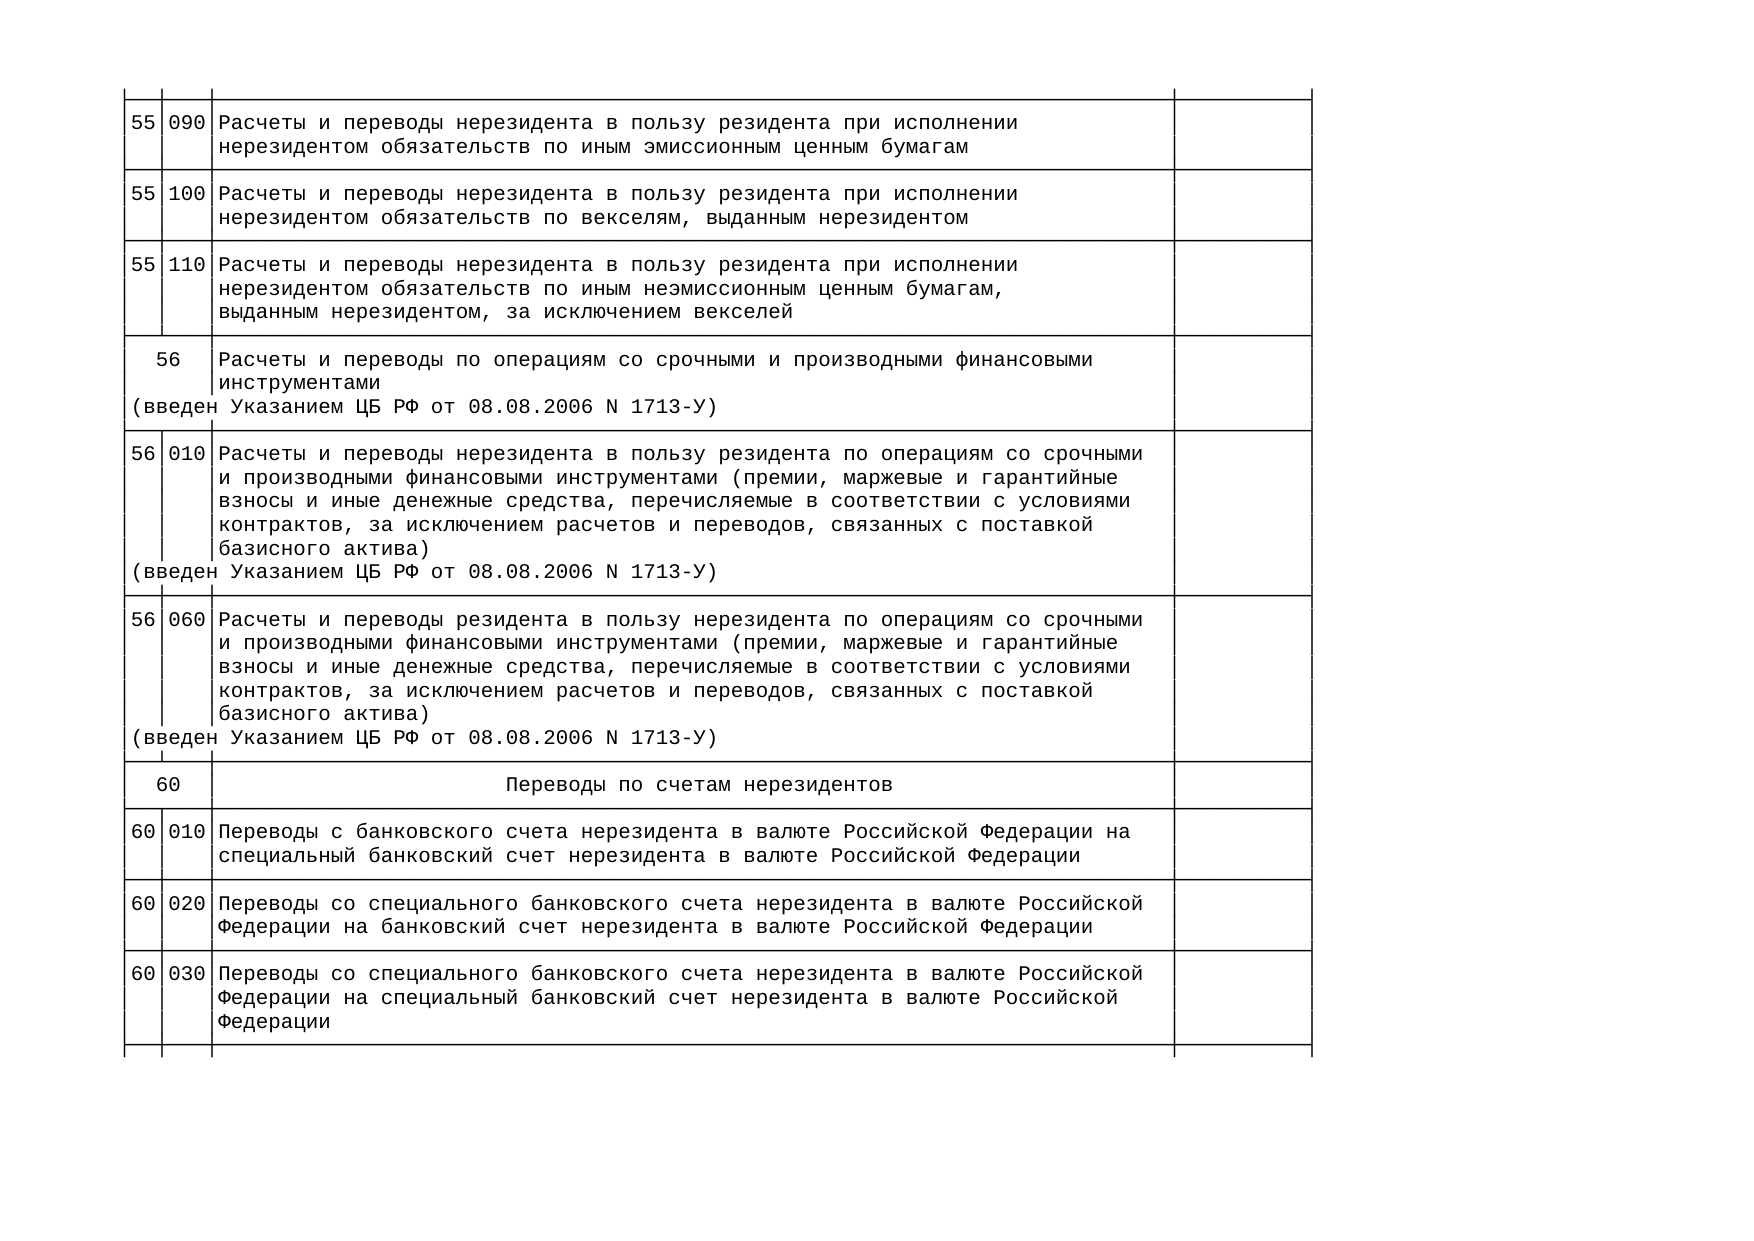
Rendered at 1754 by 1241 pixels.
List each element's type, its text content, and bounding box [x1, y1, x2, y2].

text │ │ │выданным нерезидентом, за исключением векселей │ │ [118, 301, 1636, 325]
text │ │ │и производными финансовыми инструментами (премии, маржевые и гарантийные │ │ [1175, 467, 1311, 491]
text ├──┼───┼────────────────────────────────────────────────────────────────────────────┼──────────┤ [212, 869, 1174, 879]
text ├──┼───┼────────────────────────────────────────────────────────────────────────────┼──────────┤ [118, 159, 1636, 183]
text │ │ │базисного актива) │ │ [212, 538, 1174, 561]
text │ │ │нерезидентом обязательств по иным неэмиссионным ценным бумагам, │ │ [212, 278, 1174, 301]
text ├──┼───┼────────────────────────────────────────────────────────────────────────────┼──────────┤ [118, 1034, 1636, 1058]
text │ │ │нерезидентом обязательств по векселям, выданным нерезидентом │ │ [1175, 207, 1311, 230]
text │(введен Указанием ЦБ РФ от 08.08.2006 N 1713-У) │ │ [118, 561, 1636, 585]
text │ 56 │Расчеты и переводы по операциям со срочными и производными финансовыми │ │ [1312, 349, 1636, 372]
text │55│100│Расчеты и переводы нерезидента в пользу резидента при исполнении │ │ [118, 183, 1636, 207]
text │56│010│Расчеты и переводы нерезидента в пользу резидента по операциям со срочными │ │ [118, 443, 1636, 467]
text │ │ │нерезидентом обязательств по векселям, выданным нерезидентом │ │ [212, 207, 1174, 230]
text │60│030│Переводы со специального банковского счета нерезидента в валюте Российской │ │ [118, 963, 1636, 987]
text │ │ │нерезидентом обязательств по векселям, выданным нерезидентом │ │ [1312, 207, 1636, 230]
text │ │ │нерезидентом обязательств по иным неэмиссионным ценным бумагам, │ │ [1175, 278, 1311, 301]
text │(введен Указанием ЦБ РФ от 08.08.2006 N 1713-У) │ │ [1175, 396, 1311, 419]
text ├──┼───┼────────────────────────────────────────────────────────────────────────────┼──────────┤ [118, 585, 1636, 609]
text ├──┼───┼────────────────────────────────────────────────────────────────────────────┼──────────┤ [212, 951, 1174, 963]
text │(введен Указанием ЦБ РФ от 08.08.2006 N 1713-У) │ │ [118, 727, 1636, 751]
text │ │ │базисного актива) │ │ [125, 538, 161, 561]
text ├──┬───┼────────────────────────────────────────────────────────────────────────────┼──────────┤ [1312, 798, 1636, 822]
text │ │ │Федерации │ │ [162, 1011, 211, 1034]
text ├──┼───┼────────────────────────────────────────────────────────────────────────────┼──────────┤ [212, 880, 1174, 892]
text │ │ │нерезидентом обязательств по иным эмиссионным ценным бумагам │ │ [1312, 136, 1636, 159]
text │ │ │Федерации │ │ [1175, 1011, 1311, 1034]
text │ │ │и производными финансовыми инструментами (премии, маржевые и гарантийные │ │ [212, 467, 1174, 491]
text │ │ │контрактов, за исключением расчетов и переводов, связанных с поставкой │ │ [1175, 680, 1311, 703]
text │ │ │контрактов, за исключением расчетов и переводов, связанных с поставкой │ │ [118, 514, 1636, 538]
text │ │ │взносы и иные денежные средства, перечисляемые в соответствии с условиями │ │ [118, 656, 1636, 680]
text │60│010│Переводы с банковского счета нерезидента в валюте Российской Федерации на │ │ [118, 822, 1636, 845]
text │ │ │взносы и иные денежные средства, перечисляемые в соответствии с условиями │ │ [118, 491, 1636, 514]
text ├──┼───┼────────────────────────────────────────────────────────────────────────────┼──────────┤ [1312, 869, 1636, 892]
text │(введен Указанием ЦБ РФ от 08.08.2006 N 1713-У) │ │ [125, 396, 1174, 419]
text ├──┼───┼────────────────────────────────────────────────────────────────────────────┼──────────┤ [118, 88, 1636, 112]
text ├──┴───┼────────────────────────────────────────────────────────────────────────────┼──────────┤ [118, 325, 1636, 349]
text │ │ │нерезидентом обязательств по иным эмиссионным ценным бумагам │ │ [1175, 136, 1311, 159]
text ├──┼───┼────────────────────────────────────────────────────────────────────────────┼──────────┤ [118, 230, 1636, 254]
text │ │ │нерезидентом обязательств по иным эмиссионным ценным бумагам │ │ [212, 136, 1174, 159]
text │ 56 │Расчеты и переводы по операциям со срочными и производными финансовыми │ │ [1175, 349, 1311, 372]
text ├──┼───┼────────────────────────────────────────────────────────────────────────────┼──────────┤ [1312, 940, 1636, 963]
text │ │ │базисного актива) │ │ [162, 538, 211, 561]
text │55│110│Расчеты и переводы нерезидента в пользу резидента при исполнении │ │ [118, 254, 1636, 278]
text │ │ │контрактов, за исключением расчетов и переводов, связанных с поставкой │ │ [212, 680, 1174, 703]
text │56│060│Расчеты и переводы резидента в пользу нерезидента по операциям со срочными │ │ [212, 609, 1174, 632]
text │ │ │специальный банковский счет нерезидента в валюте Российской Федерации │ │ [118, 845, 1636, 869]
text ├──┬───┼────────────────────────────────────────────────────────────────────────────┼──────────┤ [212, 809, 1174, 822]
text ├──┴───┼────────────────────────────────────────────────────────────────────────────┼──────────┤ [212, 751, 1174, 761]
text │ │ │базисного актива) │ │ [1312, 538, 1636, 561]
text │ 60 │ Переводы по счетам нерезидентов │ │ [118, 774, 1636, 798]
text │55│090│Расчеты и переводы нерезидента в пользу резидента при исполнении │ │ [118, 112, 1636, 136]
text │56│060│Расчеты и переводы резидента в пользу нерезидента по операциям со срочными │ │ [1175, 609, 1311, 632]
text │ │ │базисного актива) │ │ [1175, 538, 1311, 561]
text │ 56 │Расчеты и переводы по операциям со срочными и производными финансовыми │ │ [125, 349, 211, 372]
text │ │ │Федерации на банковский счет нерезидента в валюте Российской Федерации │ │ [118, 916, 1636, 940]
text │56│060│Расчеты и переводы резидента в пользу нерезидента по операциям со срочными │ │ [1312, 609, 1636, 632]
text │ │ │базисного актива) │ │ [118, 703, 1636, 727]
text │ │ │контрактов, за исключением расчетов и переводов, связанных с поставкой │ │ [1312, 680, 1636, 703]
text ├──┬───┼────────────────────────────────────────────────────────────────────────────┼──────────┤ [118, 419, 1636, 443]
text │ │ │и производными финансовыми инструментами (премии, маржевые и гарантийные │ │ [118, 632, 1636, 656]
text │ │ │нерезидентом обязательств по иным неэмиссионным ценным бумагам, │ │ [1312, 278, 1636, 301]
text │(введен Указанием ЦБ РФ от 08.08.2006 N 1713-У) │ │ [1312, 396, 1636, 419]
text ├──┬───┼────────────────────────────────────────────────────────────────────────────┼──────────┤ [212, 798, 1174, 808]
text │ │ │и производными финансовыми инструментами (премии, маржевые и гарантийные │ │ [1312, 467, 1636, 491]
text │60│020│Переводы со специального банковского счета нерезидента в валюте Российской │ │ [118, 892, 1636, 916]
text ├──┴───┼────────────────────────────────────────────────────────────────────────────┼──────────┤ [212, 762, 1174, 774]
text ├──┼───┼────────────────────────────────────────────────────────────────────────────┼──────────┤ [212, 940, 1174, 950]
text │ │ │Федерации │ │ [1312, 1011, 1636, 1034]
text │ │ │Федерации на специальный банковский счет нерезидента в валюте Российской │ │ [118, 987, 1636, 1011]
text │ 56 │Расчеты и переводы по операциям со срочными и производными финансовыми │ │ [212, 349, 1174, 372]
text │ │инструментами │ │ [118, 372, 1636, 396]
text │ │ │Федерации │ │ [125, 1011, 161, 1034]
text ├──┴───┼────────────────────────────────────────────────────────────────────────────┼──────────┤ [1312, 751, 1636, 774]
text │ │ │Федерации │ │ [212, 1011, 1174, 1034]
